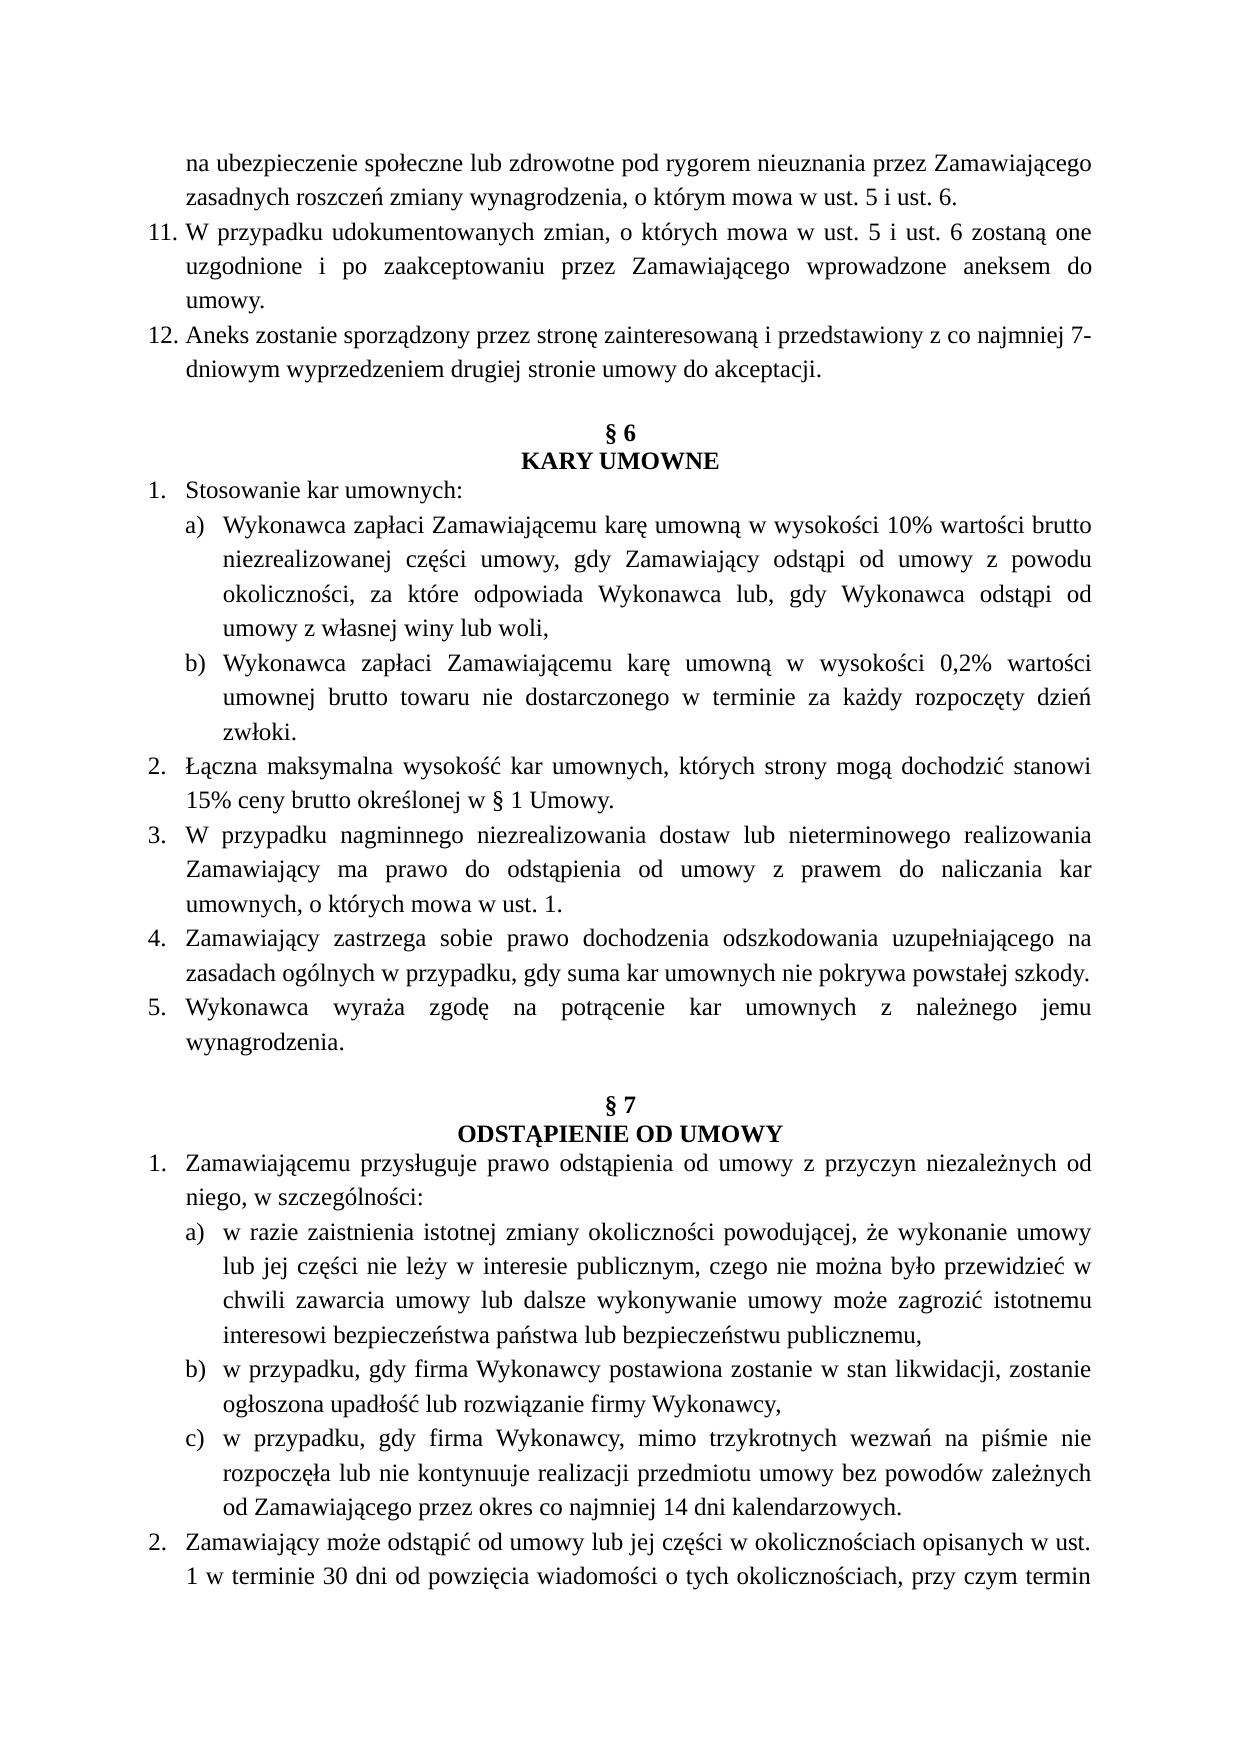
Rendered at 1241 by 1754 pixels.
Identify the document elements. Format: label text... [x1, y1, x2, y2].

text KARY UMOWNE [148, 446, 1092, 475]
text § 7 [148, 1090, 1092, 1119]
list W przypadku nagminnego niezrealizowania dostaw lub nieterminowego realizowania Zamawiający ma prawo do odstąpienia od umowy z prawem do naliczania kar umownych, o których mowa w ust. 1. [148, 820, 1092, 918]
list W przypadku udokumentowanych zmian, o których mowa w ust. 5 i ust. 6 zostaną one uzgodnione i po zaakceptowaniu przez Zamawiającego wprowadzone aneksem do umowy. [148, 217, 1092, 314]
list Stosowanie kar umownych: [148, 475, 1092, 504]
list Zamawiający zastrzega sobie prawo dochodzenia odszkodowania uzupełniającego na zasadach ogólnych w przypadku, gdy suma kar umownych nie pokrywa powstałej szkody. [148, 923, 1092, 987]
list Zamawiającemu przysługuje prawo odstąpienia od umowy z przyczyn niezależnych od niego, w szczególności: [148, 1148, 1092, 1211]
list Zamawiający może odstąpić od umowy lub jej części w okolicznościach opisanych w ust. 1 w terminie 30 dni od powzięcia wiadomości o tych okolicznościach, przy czym termin [148, 1527, 1092, 1590]
list Wykonawca zapłaci Zamawiającemu karę umowną w wysokości 10% wartości brutto niezrealizowanej części umowy, gdy Zamawiający odstąpi od umowy z powodu okoliczności, za które odpowiada Wykonawca lub, gdy Wykonawca odstąpi od umowy z własnej winy lub woli, [185, 510, 1092, 642]
list w przypadku, gdy firma Wykonawcy, mimo trzykrotnych wezwań na piśmie nie rozpoczęła lub nie kontynuuje realizacji przedmiotu umowy bez powodów zależnych od Zamawiającego przez okres co najmniej 14 dni kalendarzowych. [185, 1423, 1092, 1521]
text § 6 [148, 418, 1092, 446]
list Wykonawca wyraża zgodę na potrącenie kar umownych z należnego jemu wynagrodzenia. [148, 992, 1092, 1056]
text ODSTĄPIENIE OD UMOWY [148, 1119, 1092, 1148]
list na ubezpieczenie społeczne lub zdrowotne pod rygorem nieuznania przez Zamawiającego zasadnych roszczeń zmiany wynagrodzenia, o którym mowa w ust. 5 i ust. 6. [148, 148, 1092, 211]
list Łączna maksymalna wysokość kar umownych, których strony mogą dochodzić stanowi 15% ceny brutto określonej w § 1 Umowy. [148, 751, 1092, 814]
list w przypadku, gdy firma Wykonawcy postawiona zostanie w stan likwidacji, zostanie ogłoszona upadłość lub rozwiązanie firmy Wykonawcy, [185, 1354, 1092, 1418]
list Wykonawca zapłaci Zamawiającemu karę umowną w wysokości 0,2% wartości umownej brutto towaru nie dostarczonego w terminie za każdy rozpoczęty dzień zwłoki. [185, 648, 1092, 745]
list Aneks zostanie sporządzony przez stronę zainteresowaną i przedstawiony z co najmniej 7-dniowym wyprzedzeniem drugiej stronie umowy do akceptacji. [148, 320, 1092, 383]
list w razie zaistnienia istotnej zmiany okoliczności powodującej, że wykonanie umowy lub jej części nie leży w interesie publicznym, czego nie można było przewidzieć w chwili zawarcia umowy lub dalsze wykonywanie umowy może zagrozić istotnemu interesowi bezpieczeństwa państwa lub bezpieczeństwu publicznemu, [185, 1217, 1092, 1349]
